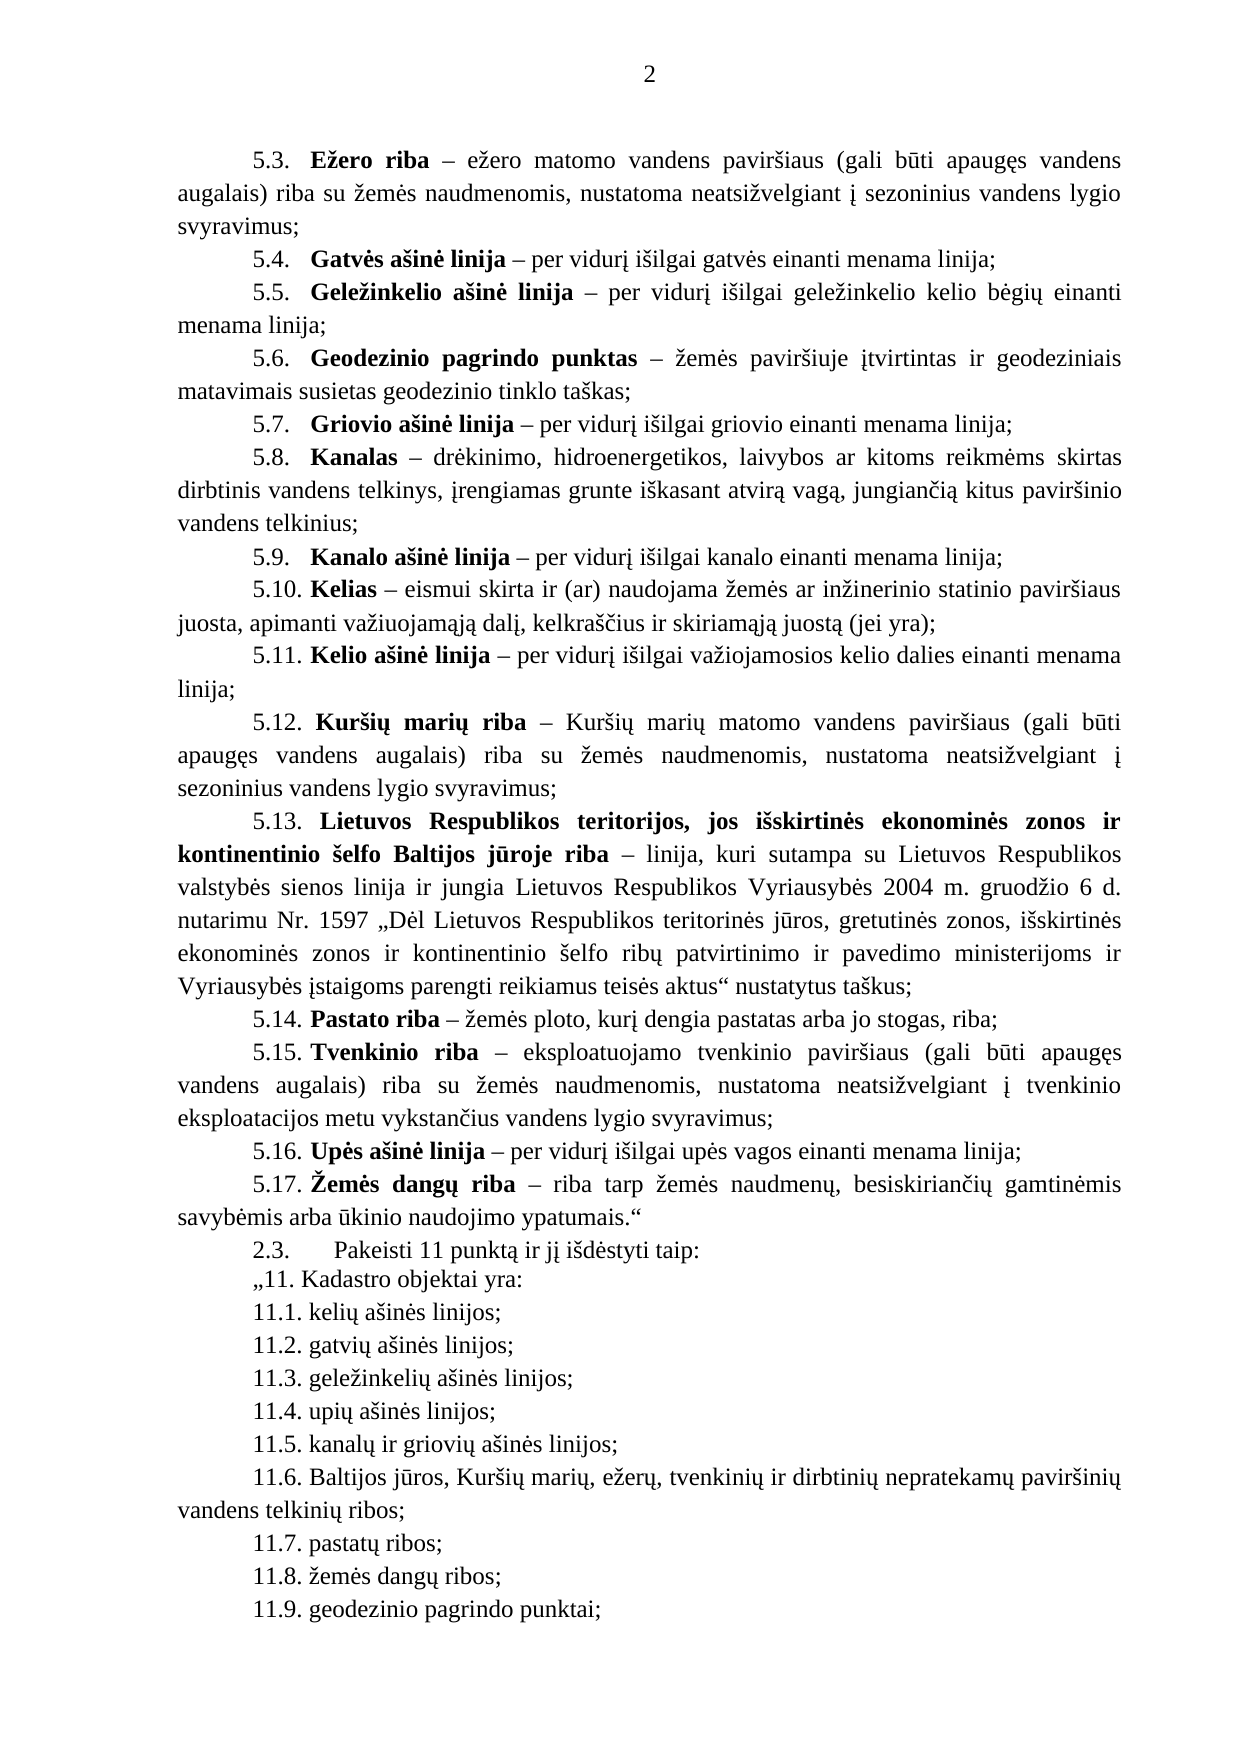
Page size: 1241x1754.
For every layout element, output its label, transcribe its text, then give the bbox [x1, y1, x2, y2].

text 11.1. kelių ašinės linijos; [177, 1297, 1122, 1326]
text 11.6. Baltijos jūros, Kuršių marių, ežerų, tvenkinių ir dirbtinių nepratekamų paviršinių vandens telkinių ribos; [177, 1462, 1122, 1524]
text 5.7. Griovio ašinė linija – per vidurį išilgai griovio einanti menama linija; [177, 409, 1122, 438]
text 11.7. pastatų ribos; [177, 1528, 1122, 1557]
text 11.2. gatvių ašinės linijos; [177, 1330, 1122, 1358]
text 5.6. Geodezinio pagrindo punktas – žemės paviršiuje įtvirtintas ir geodeziniais matavimais susietas geodezinio tinklo taškas; [177, 343, 1122, 405]
text 5.17. Žemės dangų riba – riba tarp žemės naudmenų, besiskiriančių gamtinėmis savybėmis arba ūkinio naudojimo ypatumais.“ [177, 1169, 1122, 1231]
text 2.3. Pakeisti 11 punktą ir jį išdėstyti taip: [177, 1235, 1122, 1264]
text 5.15. Tvenkinio riba – eksploatuojamo tvenkinio paviršiaus (gali būti apaugęs vandens augalais) riba su žemės naudmenomis, nustatoma neatsižvelgiant į tvenkinio eksploatacijos metu vykstančius vandens lygio svyravimus; [177, 1037, 1122, 1132]
text 11.8. žemės dangų ribos; [177, 1561, 1122, 1590]
text 5.12. Kuršių marių riba – Kuršių marių matomo vandens paviršiaus (gali būti apaugęs vandens augalais) riba su žemės naudmenomis, nustatoma neatsižvelgiant į sezoninius vandens lygio svyravimus; [177, 707, 1122, 801]
text 5.8. Kanalas – drėkinimo, hidroenergetikos, laivybos ar kitoms reikmėms skirtas dirbtinis vandens telkinys, įrengiamas grunte iškasant atvirą vagą, jungiančią kitus paviršinio vandens telkinius; [177, 442, 1122, 537]
text 5.9. Kanalo ašinė linija – per vidurį išilgai kanalo einanti menama linija; [177, 542, 1122, 570]
text 5.11. Kelio ašinė linija – per vidurį išilgai važiojamosios kelio dalies einanti menama linija; [177, 641, 1122, 702]
text 5.3. Ežero riba – ežero matomo vandens paviršiaus (gali būti apaugęs vandens augalais) riba su žemės naudmenomis, nustatoma neatsižvelgiant į sezoninius vandens lygio svyravimus; [177, 145, 1122, 240]
text 11.3. geležinkelių ašinės linijos; [177, 1363, 1122, 1392]
text 11.4. upių ašinės linijos; [177, 1396, 1122, 1424]
text 11.9. geodezinio pagrindo punktai; [177, 1594, 1122, 1623]
text 5.4. Gatvės ašinė linija – per vidurį išilgai gatvės einanti menama linija; [177, 244, 1122, 273]
text 5.5. Geležinkelio ašinė linija – per vidurį išilgai geležinkelio kelio bėgių einanti menama linija; [177, 277, 1122, 339]
text 5.16. Upės ašinė linija – per vidurį išilgai upės vagos einanti menama linija; [177, 1136, 1122, 1165]
text „11. Kadastro objektai yra: [177, 1264, 1122, 1292]
text 5.14. Pastato riba – žemės ploto, kurį dengia pastatas arba jo stogas, riba; [177, 1004, 1122, 1033]
text 5.13. Lietuvos Respublikos teritorijos, jos išskirtinės ekonominės zonos ir kontinentinio šelfo Baltijos jūroje riba – linija, kuri sutampa su Lietuvos Respublikos valstybės sienos linija ir jungia Lietuvos Respublikos Vyriausybės 2004 m. gruodžio 6 d. nutarimu Nr. 1597 „Dėl Lietuvos Respublikos teritorinės jūros, gretutinės zonos, išskirtinės ekonominės zonos ir kontinentinio šelfo ribų patvirtinimo ir pavedimo ministerijoms ir Vyriausybės įstaigoms parengti reikiamus teisės aktus“ nustatytus taškus; [177, 806, 1122, 999]
text 5.10. Kelias – eismui skirta ir (ar) naudojama žemės ar inžinerinio statinio paviršiaus juosta, apimanti važiuojamąją dalį, kelkraščius ir skiriamąją juostą (jei yra); [177, 574, 1122, 636]
text 11.5. kanalų ir griovių ašinės linijos; [177, 1429, 1122, 1458]
